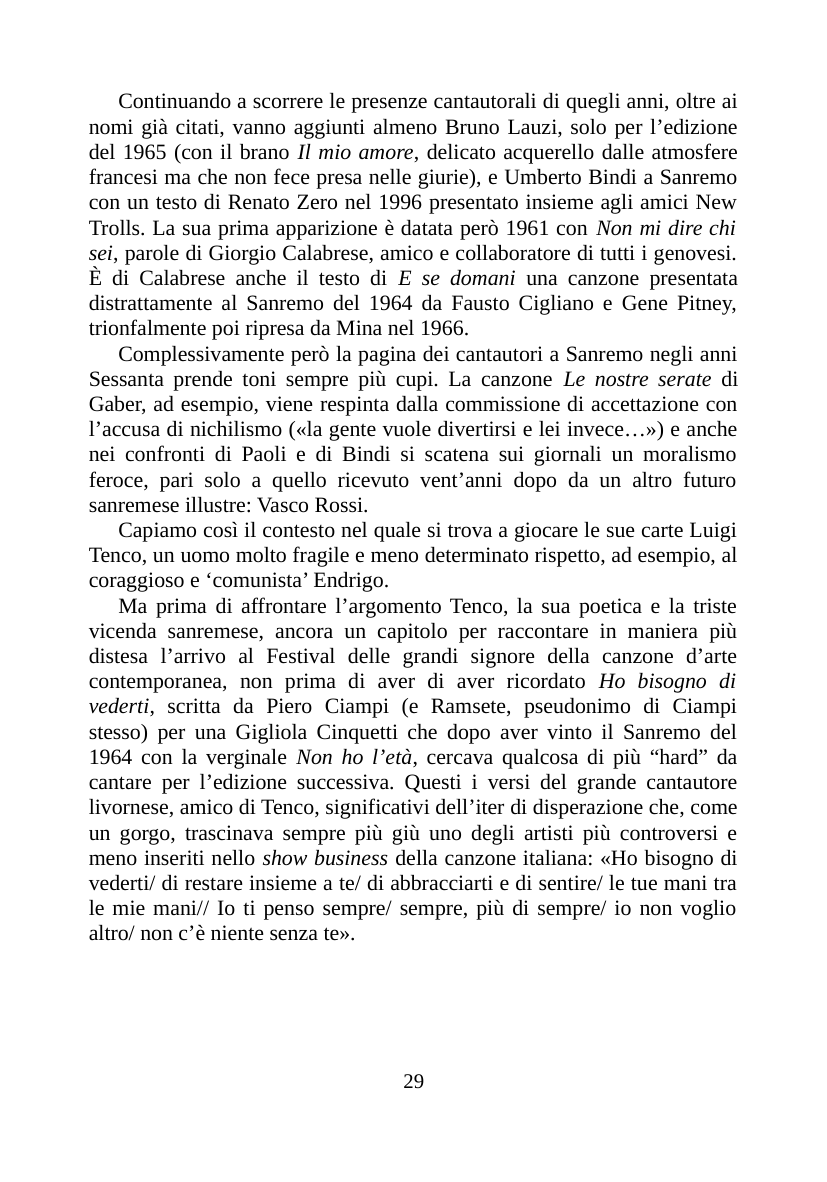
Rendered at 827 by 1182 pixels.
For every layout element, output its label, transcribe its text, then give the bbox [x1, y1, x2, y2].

text Capiamo così il contesto nel quale si trova a giocare le sue carte Luigi Tenco, un uomo molto fragile e meno determinato rispetto, ad esempio, al coraggioso e ‘comunista’ Endrigo. [88, 517, 738, 593]
text Continuando a scorrere le presenze cantautorali di quegli anni, oltre ai nomi già citati, vanno aggiunti almeno Bruno Lauzi, solo per l’edizione del 1965 (con il brano Il mio amore, delicato acquerello dalle atmosfere francesi ma che non fece presa nelle giurie), e Umberto Bindi a Sanremo con un testo di Renato Zero nel 1996 presentato insieme agli amici New Trolls. La sua prima apparizione è datata però 1961 con Non mi dire chi sei, parole di Giorgio Calabrese, amico e collaboratore di tutti i genovesi. È di Calabrese anche il testo di E se domani una canzone presentata distrattamente al Sanremo del 1964 da Fausto Cigliano e Gene Pitney, trionfalmente poi ripresa da Mina nel 1966. [88, 88, 738, 341]
text Ma prima di affrontare l’argomento Tenco, la sua poetica e la triste vicenda sanremese, ancora un capitolo per raccontare in maniera più distesa l’arrivo al Festival delle grandi signore della canzone d’arte contemporanea, non prima di aver di aver ricordato Ho bisogno di vederti, scritta da Piero Ciampi (e Ramsete, pseudonimo di Ciampi stesso) per una Gigliola Cinquetti che dopo aver vinto il Sanremo del 1964 con la verginale Non ho l’età, cercava qualcosa di più “hard” da cantare per l’edizione successiva. Questi i versi del grande cantautore livornese, amico di Tenco, significativi dell’iter di disperazione che, come un gorgo, trascinava sempre più giù uno degli artisti più controversi e meno inseriti nello show business della canzone italiana: «Ho bisogno di vederti/ di restare insieme a te/ di abbracciarti e di sentire/ le tue mani tra le mie mani// Io ti penso sempre/ sempre, più di sempre/ io non voglio altro/ non c’è niente senza te». [88, 593, 738, 946]
text Complessivamente però la pagina dei cantautori a Sanremo negli anni Sessanta prende toni sempre più cupi. La canzone Le nostre serate di Gaber, ad esempio, viene respinta dalla commissione di accettazione con l’accusa di nichilismo («la gente vuole divertirsi e lei invece…») e anche nei confronti di Paoli e di Bindi si scatena sui giornali un moralismo feroce, pari solo a quello ricevuto vent’anni dopo da un altro futuro sanremese illustre: Vasco Rossi. [88, 341, 738, 517]
